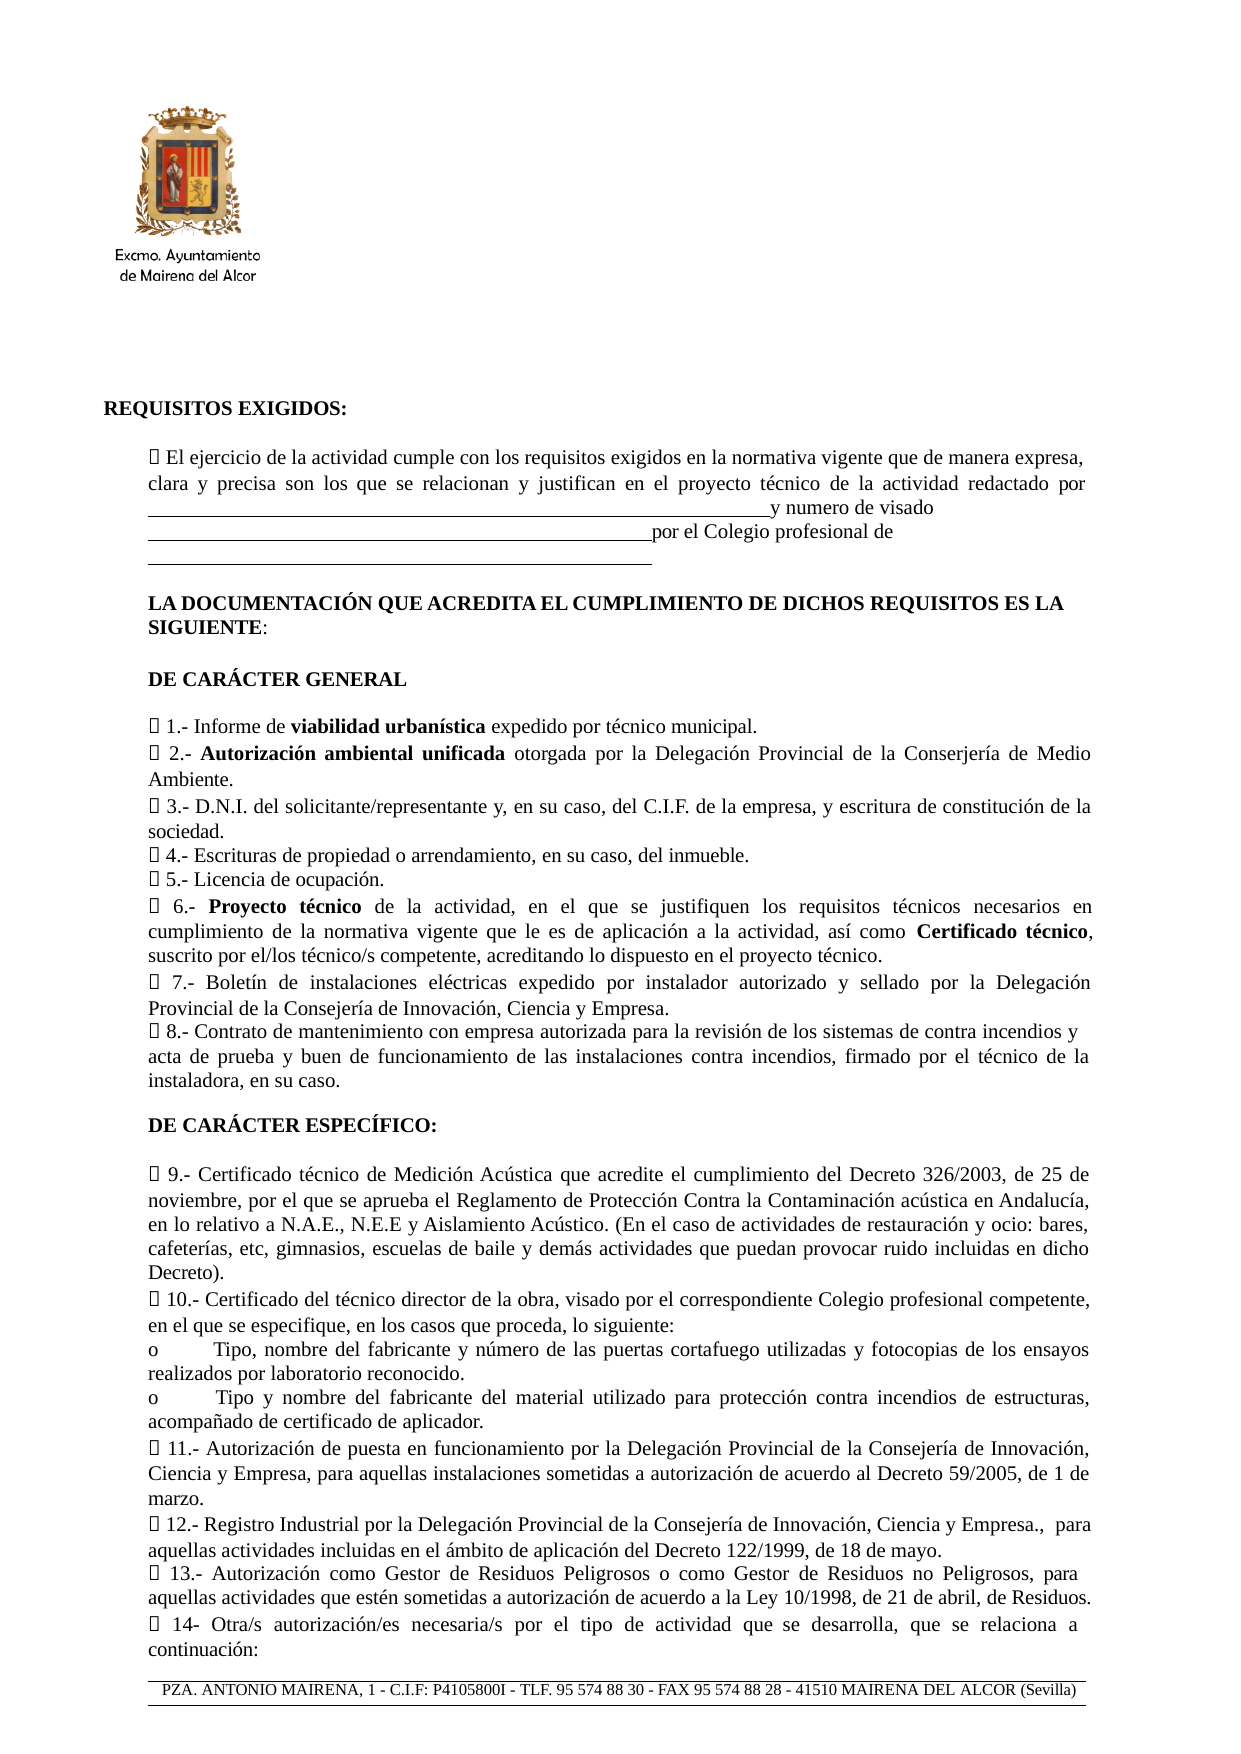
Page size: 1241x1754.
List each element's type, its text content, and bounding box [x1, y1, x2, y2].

text REQUISITOS EXIGIDOS: [103, 396, 1137, 420]
text  13.- Autorización como Gestor de Residuos Peligrosos o como Gestor de Residuos no Peligrosos, para [148, 1562, 1137, 1586]
text DE CARÁCTER GENERAL [148, 667, 1137, 691]
list Tipo y nombre del fabricante del material utilizado para protección contra incendios de estructuras, acompañado de certificado de aplicador. [148, 1385, 1092, 1433]
text  12.- Registro Industrial por la Delegación Provincial de la Consejería de Innovación, Ciencia y Empresa., para aquellas actividades incluidas en el ámbito de aplicación del Decreto 122/1999, de 18 de mayo. [148, 1509, 1091, 1562]
text aquellas actividades que estén sometidas a autorización de acuerdo a la Ley 10/1998, de 21 de abril, de Residuos. [148, 1586, 1137, 1609]
text  11.- Autorización de puesta en funcionamiento por la Delegación Provincial de la Consejería de Innovación, Ciencia y Empresa, para aquellas instalaciones sometidas a autorización de acuerdo al Decreto 59/2005, de 1 de marzo. [148, 1433, 1091, 1509]
text acta de prueba y buen de funcionamiento de las instalaciones contra incendios, firmado por el técnico de la instaladora, en su caso. [148, 1044, 1091, 1092]
list Tipo, nombre del fabricante y número de las puertas cortafuego utilizadas y fotocopias de los ensayos realizados por laboratorio reconocido. [148, 1337, 1091, 1385]
text  El ejercicio de la actividad cumple con los requisitos exigidos en la normativa vigente que de manera expresa, clara y precisa son los que se relacionan y justifican en el proyecto técnico de la actividad redactado por [148, 442, 1093, 495]
text  6.- Proyecto técnico de la actividad, en el que se justifiquen los requisitos técnicos necesarios en cumplimiento de la normativa vigente que le es de aplicación a la actividad, así como Certificado técnico, suscrito por el/los técnico/s competente, acreditando lo dispuesto en el proyecto técnico. [148, 891, 1093, 967]
text  10.- Certificado del técnico director de la obra, visado por el correspondiente Colegio profesional competente, en el que se especifique, en los casos que proceda, lo siguiente: [148, 1284, 1091, 1337]
text  7.- Boletín de instalaciones eléctricas expedido por instalador autorizado y sellado por la Delegación Provincial de la Consejería de Innovación, Ciencia y Empresa. [148, 967, 1092, 1020]
text  2.- Autorización ambiental unificada otorgada por la Delegación Provincial de la Conserjería de Medio Ambiente. [148, 738, 1092, 791]
subtitle DE CARÁCTER ESPECÍFICO: [148, 1113, 1137, 1137]
subtitle LA DOCUMENTACIÓN QUE ACREDITA EL CUMPLIMIENTO DE DICHOS REQUISITOS ES LA SIGUIENTE: [148, 591, 1137, 639]
text  8.- Contrato de mantenimiento con empresa autorizada para la revisión de los sistemas de contra incendios y [148, 1020, 1137, 1044]
picture [114, 103, 260, 281]
text  5.- Licencia de ocupación. [148, 867, 1137, 891]
text  4.- Escrituras de propiedad o arrendamiento, en su caso, del inmueble. [148, 843, 1137, 867]
text  9.- Certificado técnico de Medición Acústica que acredite el cumplimiento del Decreto 326/2003, de 25 de noviembre, por el que se aprueba el Reglamento de Protección Contra la Contaminación acústica en Andalucía, en lo relativo a N.A.E., N.E.E y Aislamiento Acústico. (En el caso de actividades de restauración y ocio: bares, cafeterías, etc, gimnasios, escuelas de baile y demás actividades que puedan provocar ruido incluidas en dicho Decreto). [148, 1159, 1090, 1284]
text  3.- D.N.I. del solicitante/representante y, en su caso, del C.I.F. de la empresa, y escritura de constitución de la sociedad. [148, 791, 1091, 843]
text  14- Otra/s autorización/es necesaria/s por el tipo de actividad que se desarrolla, que se relaciona a continuación: [148, 1609, 1137, 1661]
text y numero de visado por el Colegio profesional de [148, 495, 1092, 567]
text  1.- Informe de viabilidad urbanística expedido por técnico municipal. [148, 714, 1137, 738]
